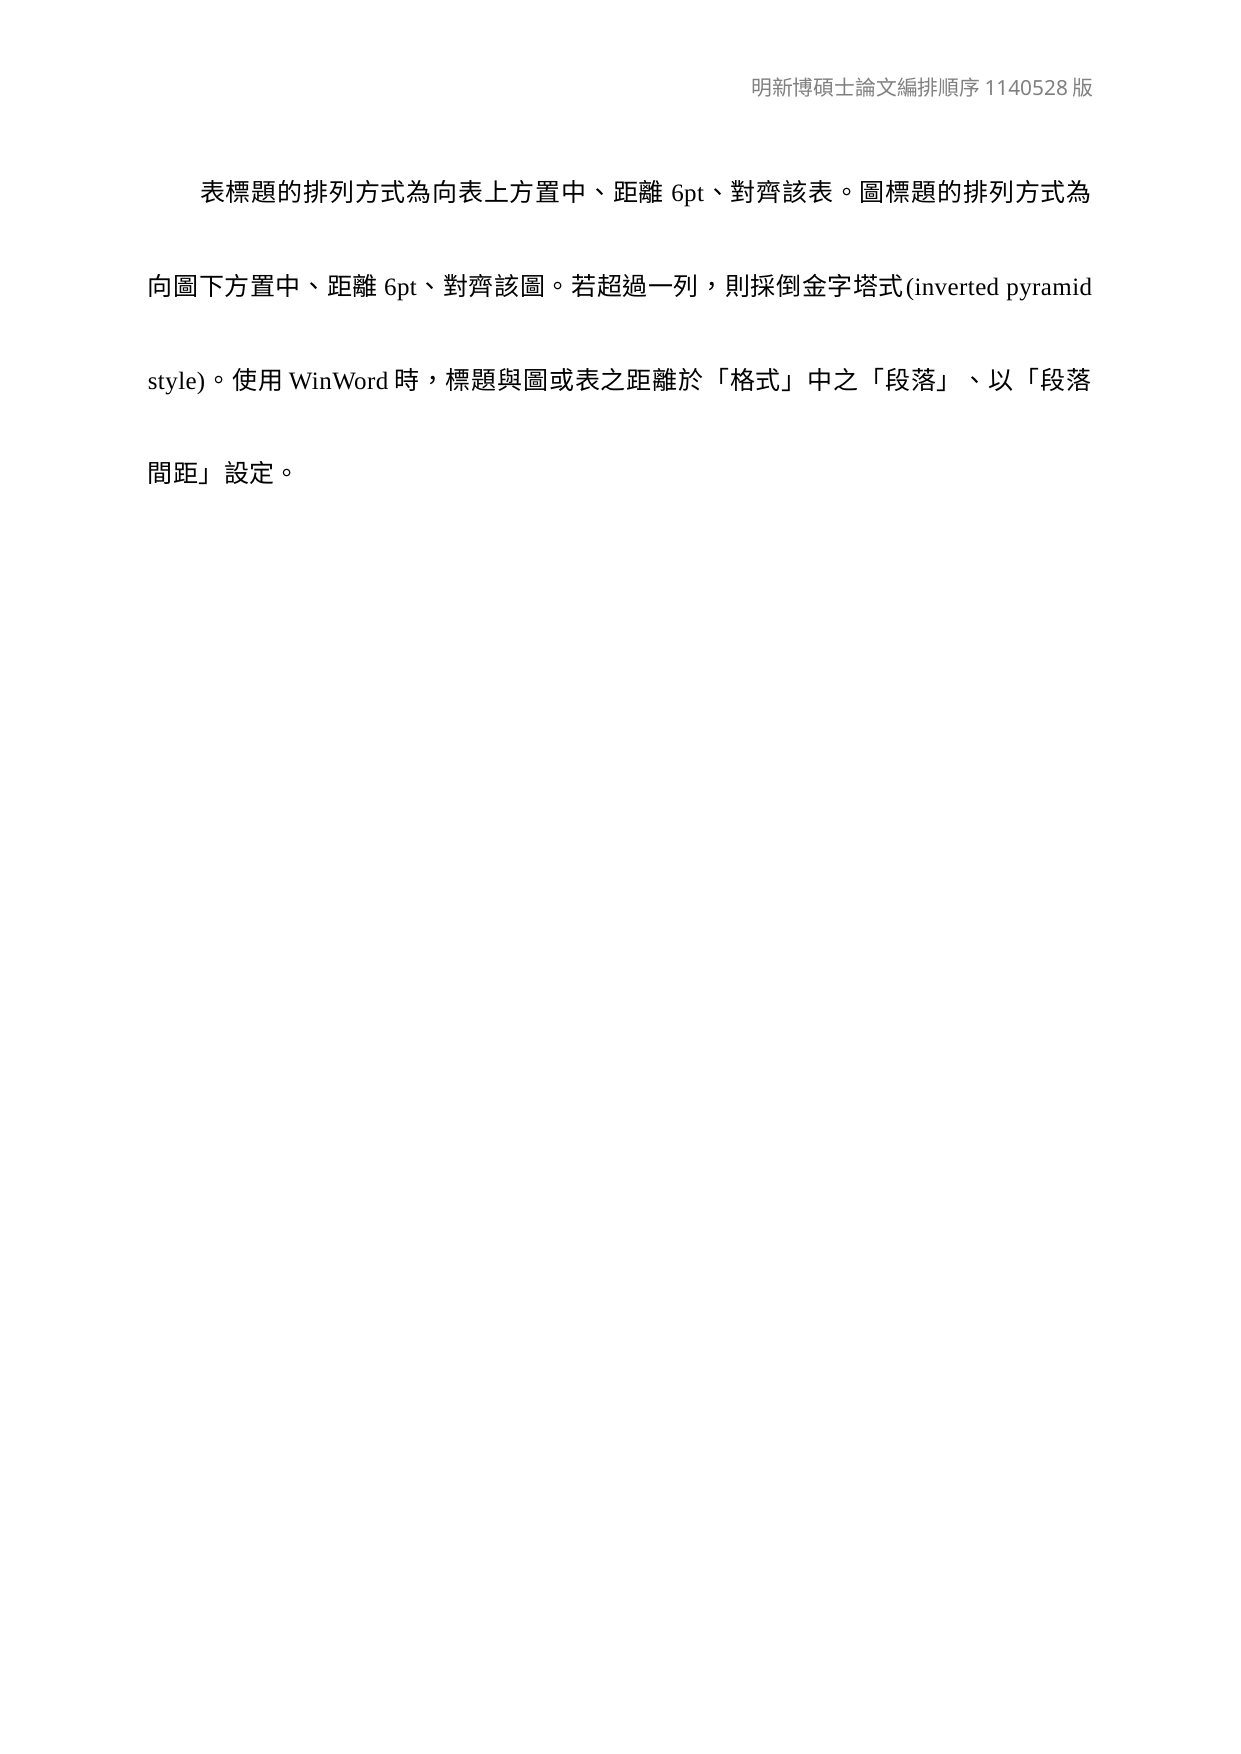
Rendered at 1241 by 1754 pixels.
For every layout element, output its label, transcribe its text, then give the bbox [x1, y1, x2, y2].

text 表標題的排列方式為向表上方置中、距離6pt、對齊該表。圖標題的排列方式為向圖下方置中、距離6pt、對齊該圖。若超過一列，則採倒金字塔式(inverted pyramid style)。使用WinWord時，標題與圖或表之距離於「格式」中之「段落」、以「段落間距」設定。 [148, 149, 1092, 493]
